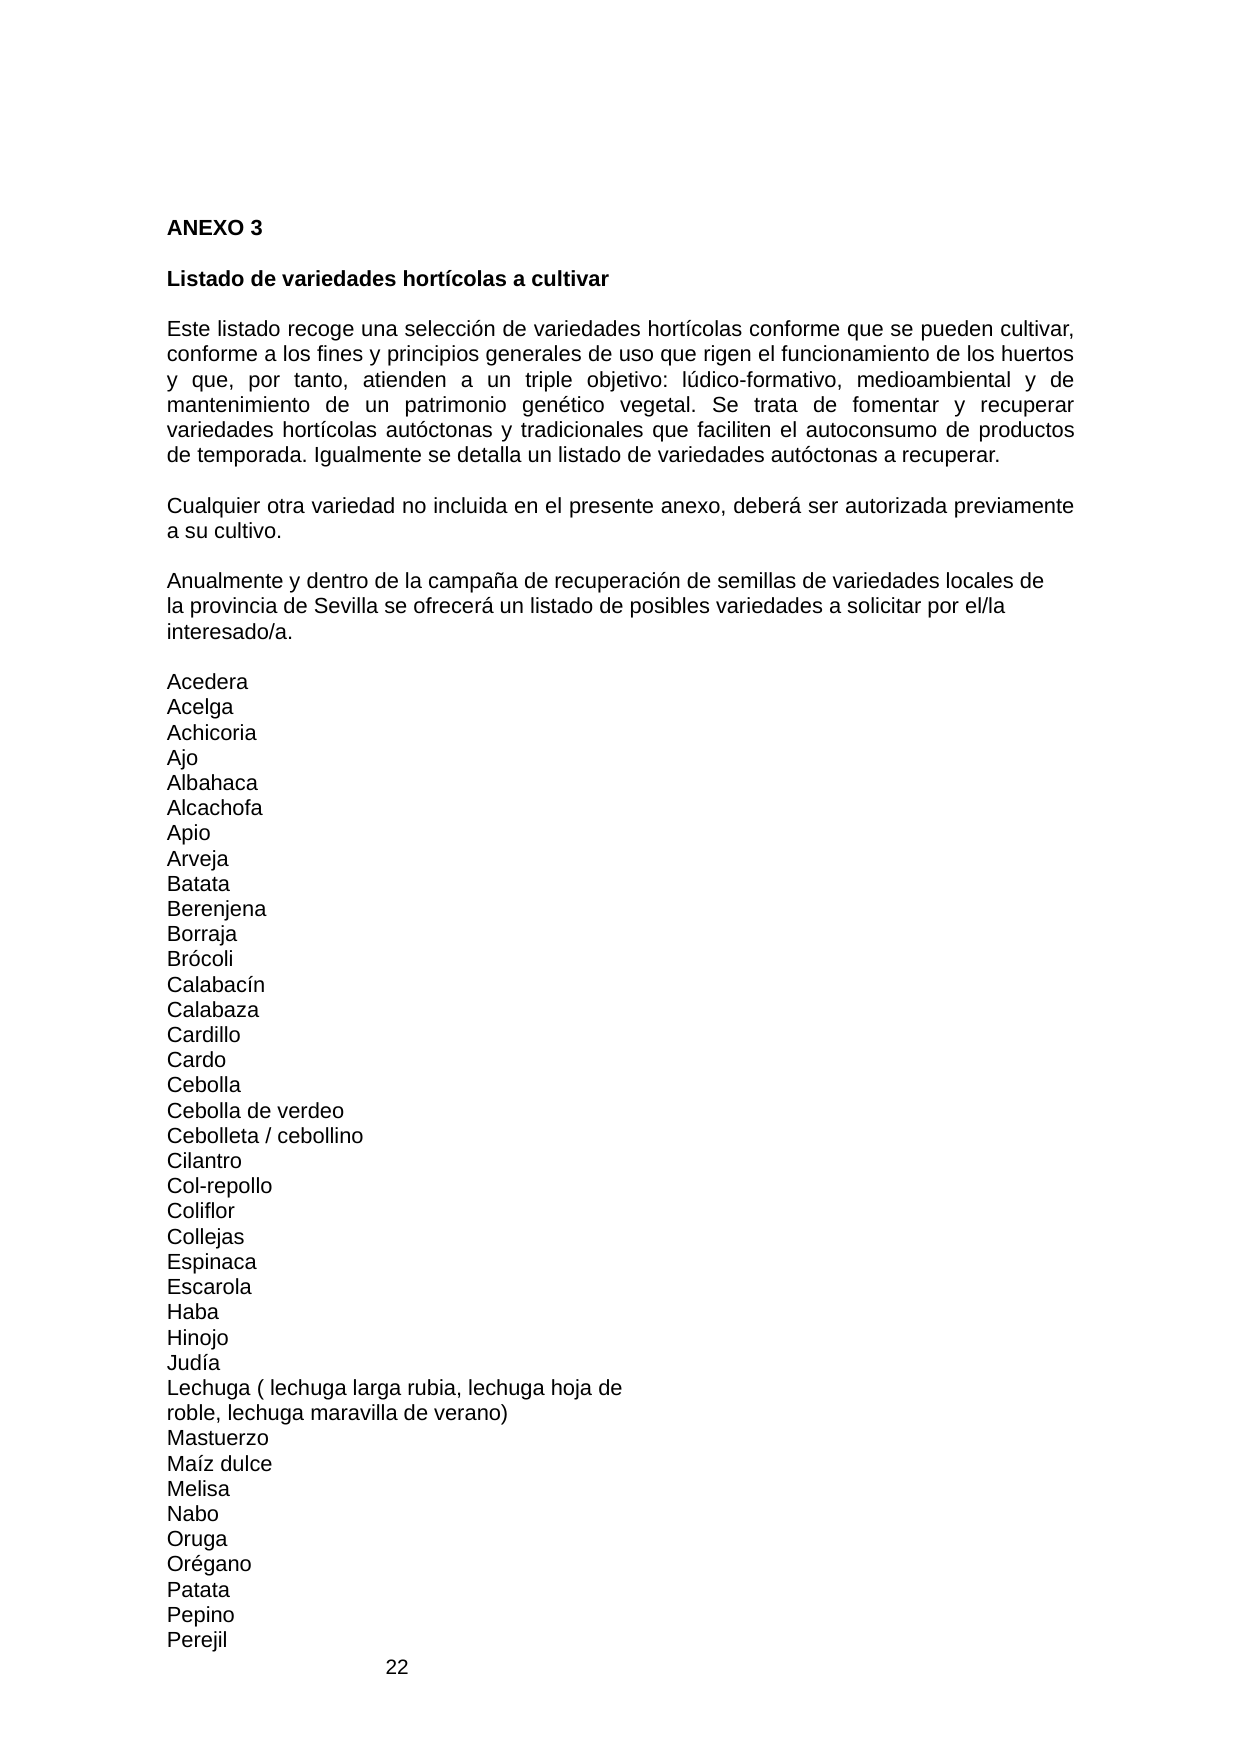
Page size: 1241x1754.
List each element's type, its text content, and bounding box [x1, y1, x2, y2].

text Melisa [167, 1476, 1076, 1501]
text Cebolla de verdeo [167, 1097, 1076, 1123]
text Batata [167, 871, 1076, 896]
text Espinaca [167, 1249, 1076, 1274]
text Maíz dulce [167, 1450, 1076, 1476]
text Calabaza [167, 997, 1076, 1022]
text Cebolleta / cebollino [167, 1123, 1076, 1148]
text Coliflor [167, 1198, 1076, 1223]
text Haba [167, 1299, 1076, 1324]
text Arveja [167, 845, 1076, 871]
text Judía [167, 1349, 1076, 1375]
text Collejas [167, 1223, 1076, 1249]
text Patata [167, 1576, 1076, 1602]
text Achicoria [167, 719, 1076, 744]
text Hinojo [167, 1324, 1076, 1349]
text Brócoli [167, 946, 1076, 971]
text Borraja [167, 921, 1076, 946]
text Col-repollo [167, 1173, 1076, 1198]
text Cilantro [167, 1148, 1076, 1173]
text Orégano [167, 1551, 1076, 1576]
text Acedera [167, 669, 1076, 694]
text interesado/a. [167, 618, 1076, 644]
text roble, lechuga maravilla de verano) [167, 1400, 1076, 1425]
text Cardillo [167, 1022, 1076, 1047]
text Mastuerzo [167, 1425, 1076, 1450]
text Lechuga ( lechuga larga rubia, lechuga hoja de [167, 1375, 1076, 1400]
text Cebolla [167, 1072, 1076, 1097]
text Este listado recoge una selección de variedades hortícolas conforme que se pueden cultivar, conforme a los fines y principios generales de uso que rigen el funcionamiento de los huertos y que, por tanto, atienden a un triple objetivo: lúdico-formativo, medioambiental y de mantenimiento de un patrimonio genético vegetal. Se trata de fomentar y recuperar variedades hortícolas autóctonas y tradicionales que faciliten el autoconsumo de productos de temporada. Igualmente se detalla un listado de variedades autóctonas a recuperar. [167, 316, 1076, 467]
text Perejil [167, 1627, 1076, 1652]
text Nabo [167, 1501, 1076, 1526]
text Ajo [167, 744, 1076, 770]
text Anualmente y dentro de la campaña de recuperación de semillas de variedades locales de [167, 568, 1076, 593]
text Listado de variedades hortícolas a cultivar [167, 266, 1076, 291]
text Berenjena [167, 896, 1076, 921]
text Acelga [167, 694, 1076, 719]
text Apio [167, 820, 1076, 845]
text Cualquier otra variedad no incluida en el presente anexo, deberá ser autorizada previamente a su cultivo. [167, 492, 1076, 543]
text Calabacín [167, 971, 1076, 997]
text Oruga [167, 1526, 1076, 1551]
text Albahaca [167, 770, 1076, 795]
text ANEXO 3 [167, 215, 1076, 240]
text Cardo [167, 1047, 1076, 1072]
text Pepino [167, 1602, 1076, 1627]
text Escarola [167, 1274, 1076, 1299]
text la provincia de Sevilla se ofrecerá un listado de posibles variedades a solicitar por el/la [167, 593, 1076, 618]
text Alcachofa [167, 795, 1076, 820]
